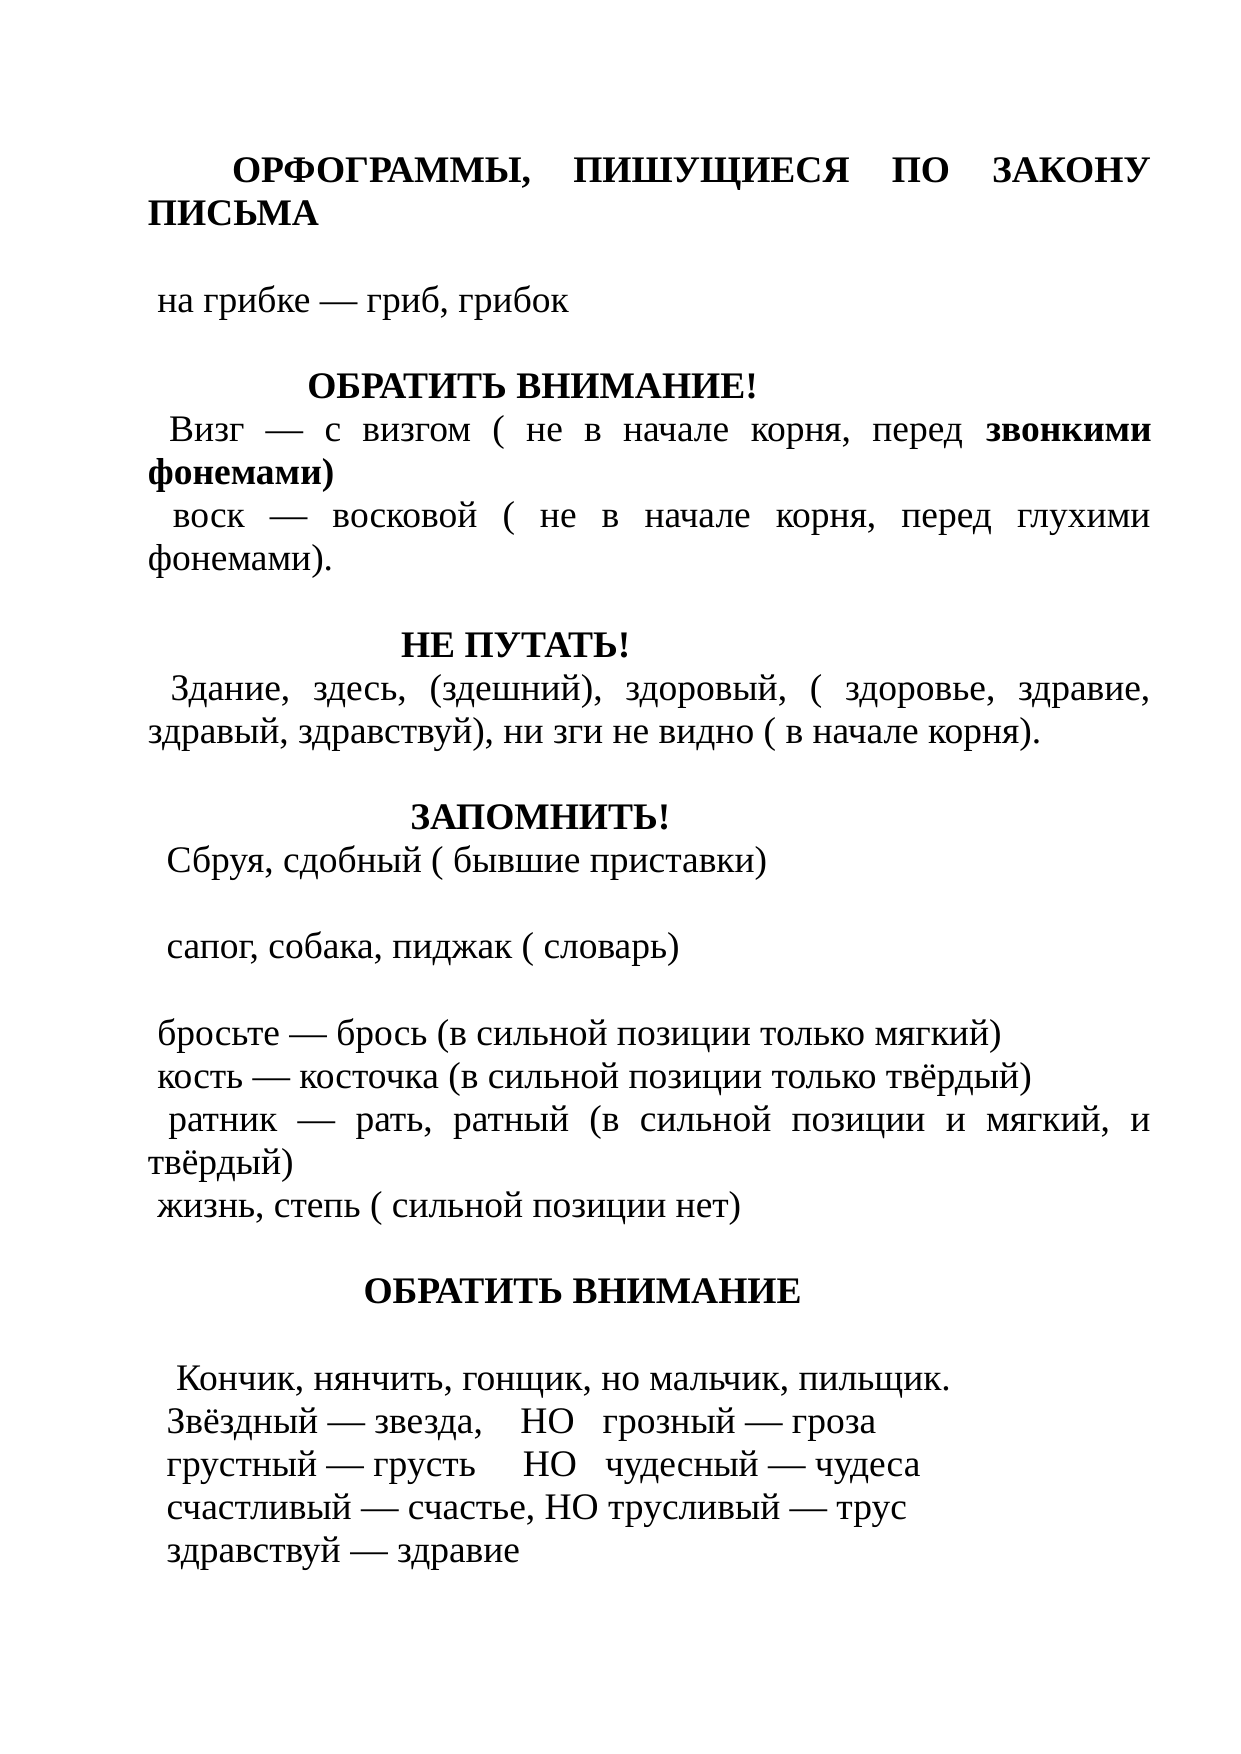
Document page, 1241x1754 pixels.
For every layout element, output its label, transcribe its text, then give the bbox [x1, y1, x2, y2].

text грустный — грусть НО чудесный — чудеса [148, 1441, 1152, 1484]
text кость — косточка (в сильной позиции только твёрдый) [148, 1053, 1152, 1096]
text Здание, здесь, (здешний), здоровый, ( здоровье, здравие, здравый, здравствуй), ни зги не видно ( в начале корня). [148, 665, 1152, 751]
text Кончик, нянчить, гонщик, но мальчик, пильщик. [148, 1355, 1152, 1398]
text сапог, собака, пиджак ( словарь) [148, 924, 1152, 967]
text ОБРАТИТЬ ВНИМАНИЕ! [148, 363, 1152, 406]
text жизнь, степь ( сильной позиции нет) [148, 1183, 1152, 1226]
text НЕ ПУТАТЬ! [148, 622, 1152, 665]
text ОРФОГРАММЫ, ПИШУЩИЕСЯ ПО ЗАКОНУ ПИСЬМА [148, 148, 1152, 234]
text ЗАПОМНИТЬ! [148, 794, 1152, 838]
text здравствуй — здравие [148, 1528, 1152, 1571]
text Сбруя, сдобный ( бывшие приставки) [148, 838, 1152, 881]
text счастливый — счастье, НО трусливый — трус [148, 1484, 1152, 1528]
text на грибке — гриб, грибок [148, 277, 1152, 320]
text ратник — рать, ратный (в сильной позиции и мягкий, и твёрдый) [148, 1096, 1152, 1183]
text бросьте — брось (в сильной позиции только мягкий) [148, 1010, 1152, 1053]
text Звёздный — звезда, НО грозный — гроза [148, 1398, 1152, 1441]
text воск — восковой ( не в начале корня, перед глухими фонемами). [148, 493, 1152, 579]
text ОБРАТИТЬ ВНИМАНИЕ [148, 1269, 1152, 1312]
text Визг — с визгом ( не в начале корня, перед звонкими фонемами) [148, 406, 1152, 493]
